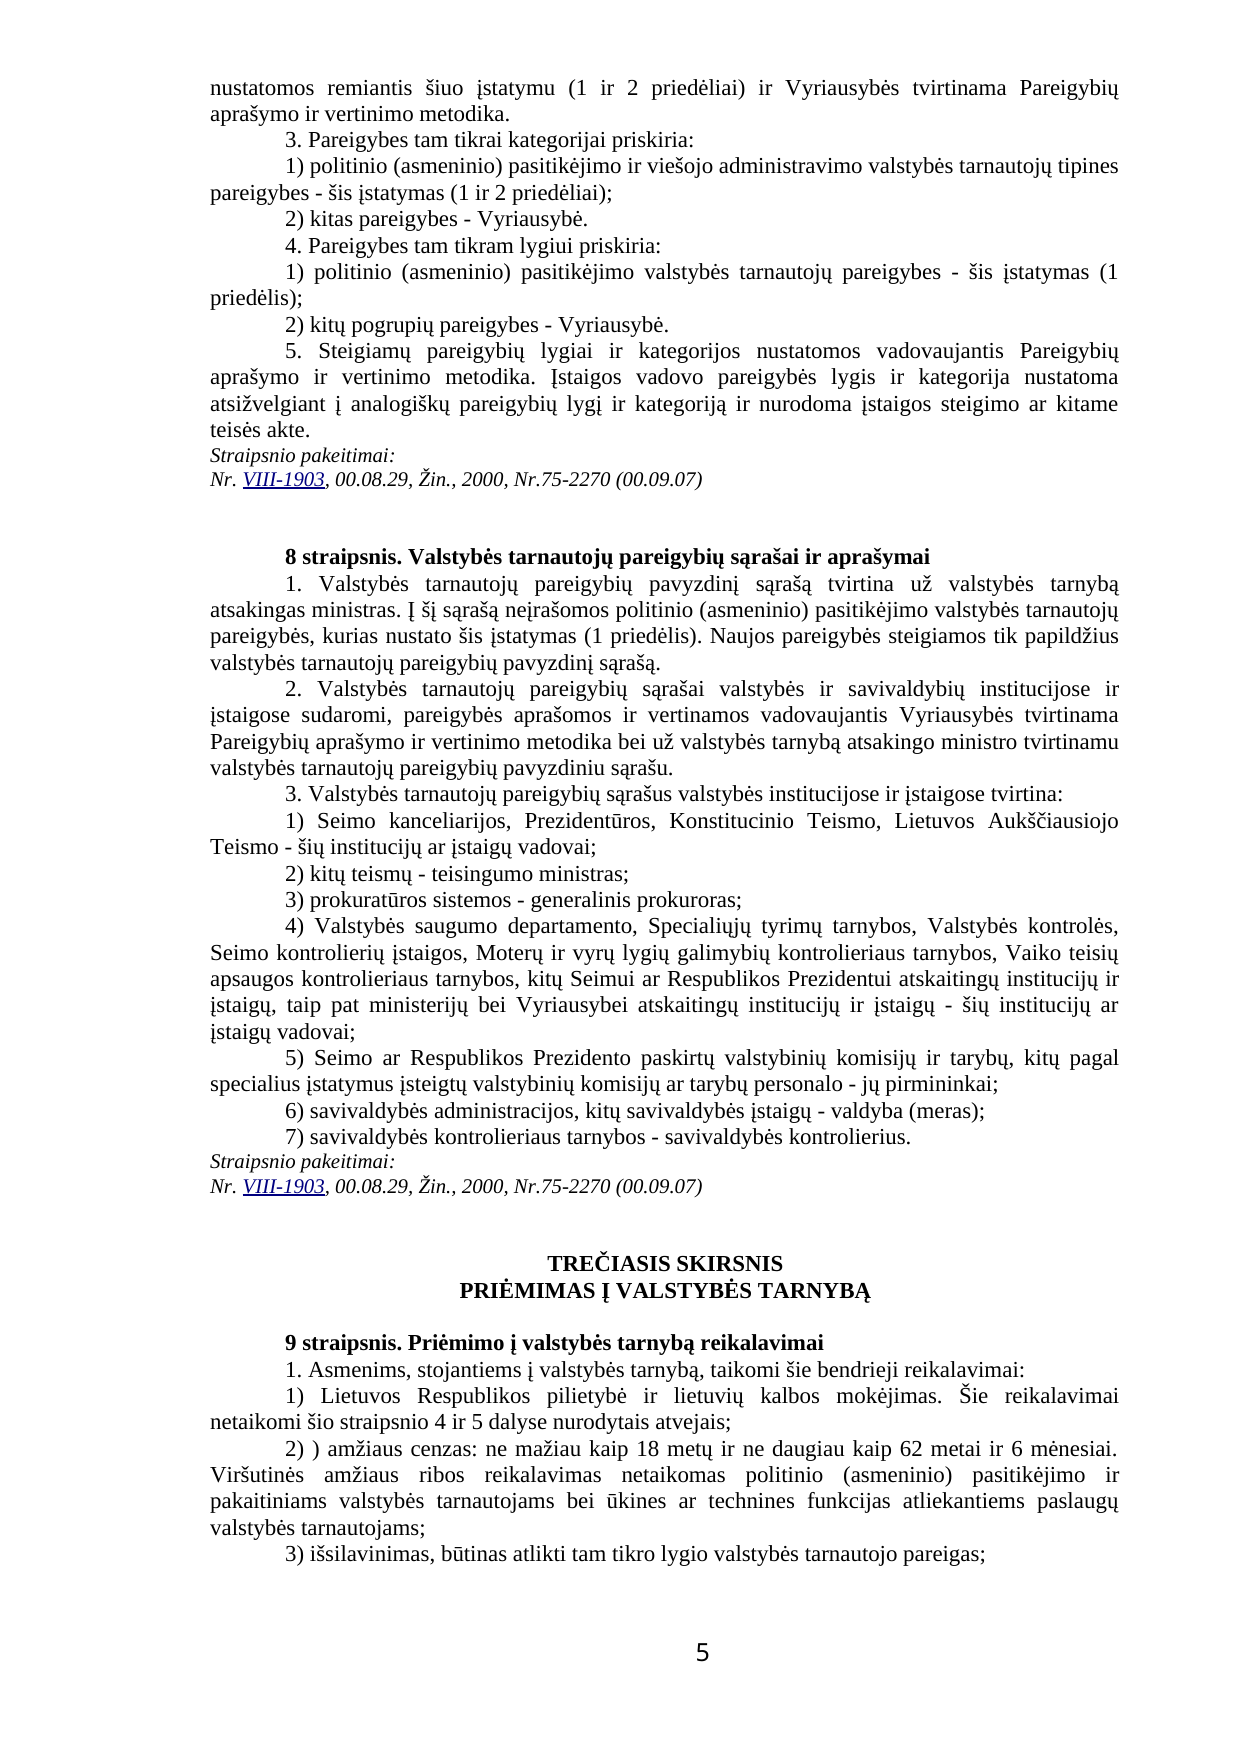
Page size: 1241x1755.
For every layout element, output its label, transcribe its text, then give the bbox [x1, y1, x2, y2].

text 6) savivaldybės administracijos, kitų savivaldybės įstaigų - valdyba (meras); [210, 1097, 1120, 1123]
text 4) Valstybės saugumo departamento, Specialiųjų tyrimų tarnybos, Valstybės kontrolės, Seimo kontrolierių įstaigos, Moterų ir vyrų lygių galimybių kontrolieriaus tarnybos, Vaiko teisių apsaugos kontrolieriaus tarnybos, kitų Seimui ar Respublikos Prezidentui atskaitingų institucijų ir įstaigų, taip pat ministerijų bei Vyriausybei atskaitingų institucijų ir įstaigų - šių institucijų ar įstaigų vadovai; [210, 912, 1120, 1044]
text 4. Pareigybes tam tikram lygiui priskiria: [210, 232, 1120, 258]
text Nr. VIII-1903, 00.08.29, Žin., 2000, Nr.75-2270 (00.09.07) [210, 467, 1120, 491]
text 3) išsilavinimas, būtinas atlikti tam tikro lygio valstybės tarnautojo pareigas; [210, 1540, 1120, 1567]
text 2) kitas pareigybes - Vyriausybė. [210, 205, 1120, 232]
text 1. Valstybės tarnautojų pareigybių pavyzdinį sąrašą tvirtina už valstybės tarnybą atsakingas ministras. Į šį sąrašą neįrašomos politinio (asmeninio) pasitikėjimo valstybės tarnautojų pareigybės, kurias nustato šis įstatymas (1 priedėlis). Naujos pareigybės steigiamos tik papildžius valstybės tarnautojų pareigybių pavyzdinį sąrašą. [210, 570, 1120, 675]
text 2. Valstybės tarnautojų pareigybių sąrašai valstybės ir savivaldybių institucijose ir įstaigose sudaromi, pareigybės aprašomos ir vertinamos vadovaujantis Vyriausybės tvirtinama Pareigybių aprašymo ir vertinimo metodika bei už valstybės tarnybą atsakingo ministro tvirtinamu valstybės tarnautojų pareigybių pavyzdiniu sąrašu. [210, 675, 1120, 781]
text 2) kitų pogrupių pareigybes - Vyriausybė. [210, 311, 1120, 337]
text Straipsnio pakeitimai: [210, 1149, 1120, 1173]
text TREČIASIS SKIRSNIS [210, 1250, 1120, 1277]
text 1) politinio (asmeninio) pasitikėjimo ir viešojo administravimo valstybės tarnautojų tipines pareigybes - šis įstatymas (1 ir 2 priedėliai); [210, 153, 1120, 205]
text 1) politinio (asmeninio) pasitikėjimo valstybės tarnautojų pareigybes - šis įstatymas (1 priedėlis); [210, 258, 1120, 311]
text 2) kitų teismų - teisingumo ministras; [210, 859, 1120, 886]
text 7) savivaldybės kontrolieriaus tarnybos - savivaldybės kontrolierius. [210, 1123, 1120, 1149]
text nustatomos remiantis šiuo įstatymu (1 ir 2 priedėliai) ir Vyriausybės tvirtinama Pareigybių aprašymo ir vertinimo metodika. [210, 73, 1120, 126]
text Nr. VIII-1903, 00.08.29, Žin., 2000, Nr.75-2270 (00.09.07) [210, 1173, 1120, 1198]
text 3. Pareigybes tam tikrai kategorijai priskiria: [210, 126, 1120, 153]
text 9 straipsnis. Priėmimo į valstybės tarnybą reikalavimai [210, 1329, 1120, 1356]
text 3) prokuratūros sistemos - generalinis prokuroras; [210, 886, 1120, 912]
text 1) Seimo kanceliarijos, Prezidentūros, Konstitucinio Teismo, Lietuvos Aukščiausiojo Teismo - šių institucijų ar įstaigų vadovai; [210, 807, 1120, 859]
text PRIĖMIMAS Į VALSTYBĖS TARNYBĄ [210, 1277, 1120, 1303]
text 1) Lietuvos Respublikos pilietybė ir lietuvių kalbos mokėjimas. Šie reikalavimai netaikomi šio straipsnio 4 ir 5 dalyse nurodytais atvejais; [210, 1382, 1120, 1435]
text 8 straipsnis. Valstybės tarnautojų pareigybių sąrašai ir aprašymai [210, 543, 1120, 570]
text 5) Seimo ar Respublikos Prezidento paskirtų valstybinių komisijų ir tarybų, kitų pagal specialius įstatymus įsteigtų valstybinių komisijų ar tarybų personalo - jų pirmininkai; [210, 1044, 1120, 1097]
text Straipsnio pakeitimai: [210, 442, 1120, 467]
text 5. Steigiamų pareigybių lygiai ir kategorijos nustatomos vadovaujantis Pareigybių aprašymo ir vertinimo metodika. Įstaigos vadovo pareigybės lygis ir kategorija nustatoma atsižvelgiant į analogiškų pareigybių lygį ir kategoriją ir nurodoma įstaigos steigimo ar kitame teisės akte. [210, 337, 1120, 442]
text 1. Asmenims, stojantiems į valstybės tarnybą, taikomi šie bendrieji reikalavimai: [210, 1356, 1120, 1382]
text 3. Valstybės tarnautojų pareigybių sąrašus valstybės institucijose ir įstaigose tvirtina: [210, 781, 1120, 807]
text 2) ) amžiaus cenzas: ne mažiau kaip 18 metų ir ne daugiau kaip 62 metai ir 6 mėnesiai. Viršutinės amžiaus ribos reikalavimas netaikomas politinio (asmeninio) pasitikėjimo ir pakaitiniams valstybės tarnautojams bei ūkines ar technines funkcijas atliekantiems paslaugų valstybės tarnautojams; [210, 1435, 1120, 1540]
